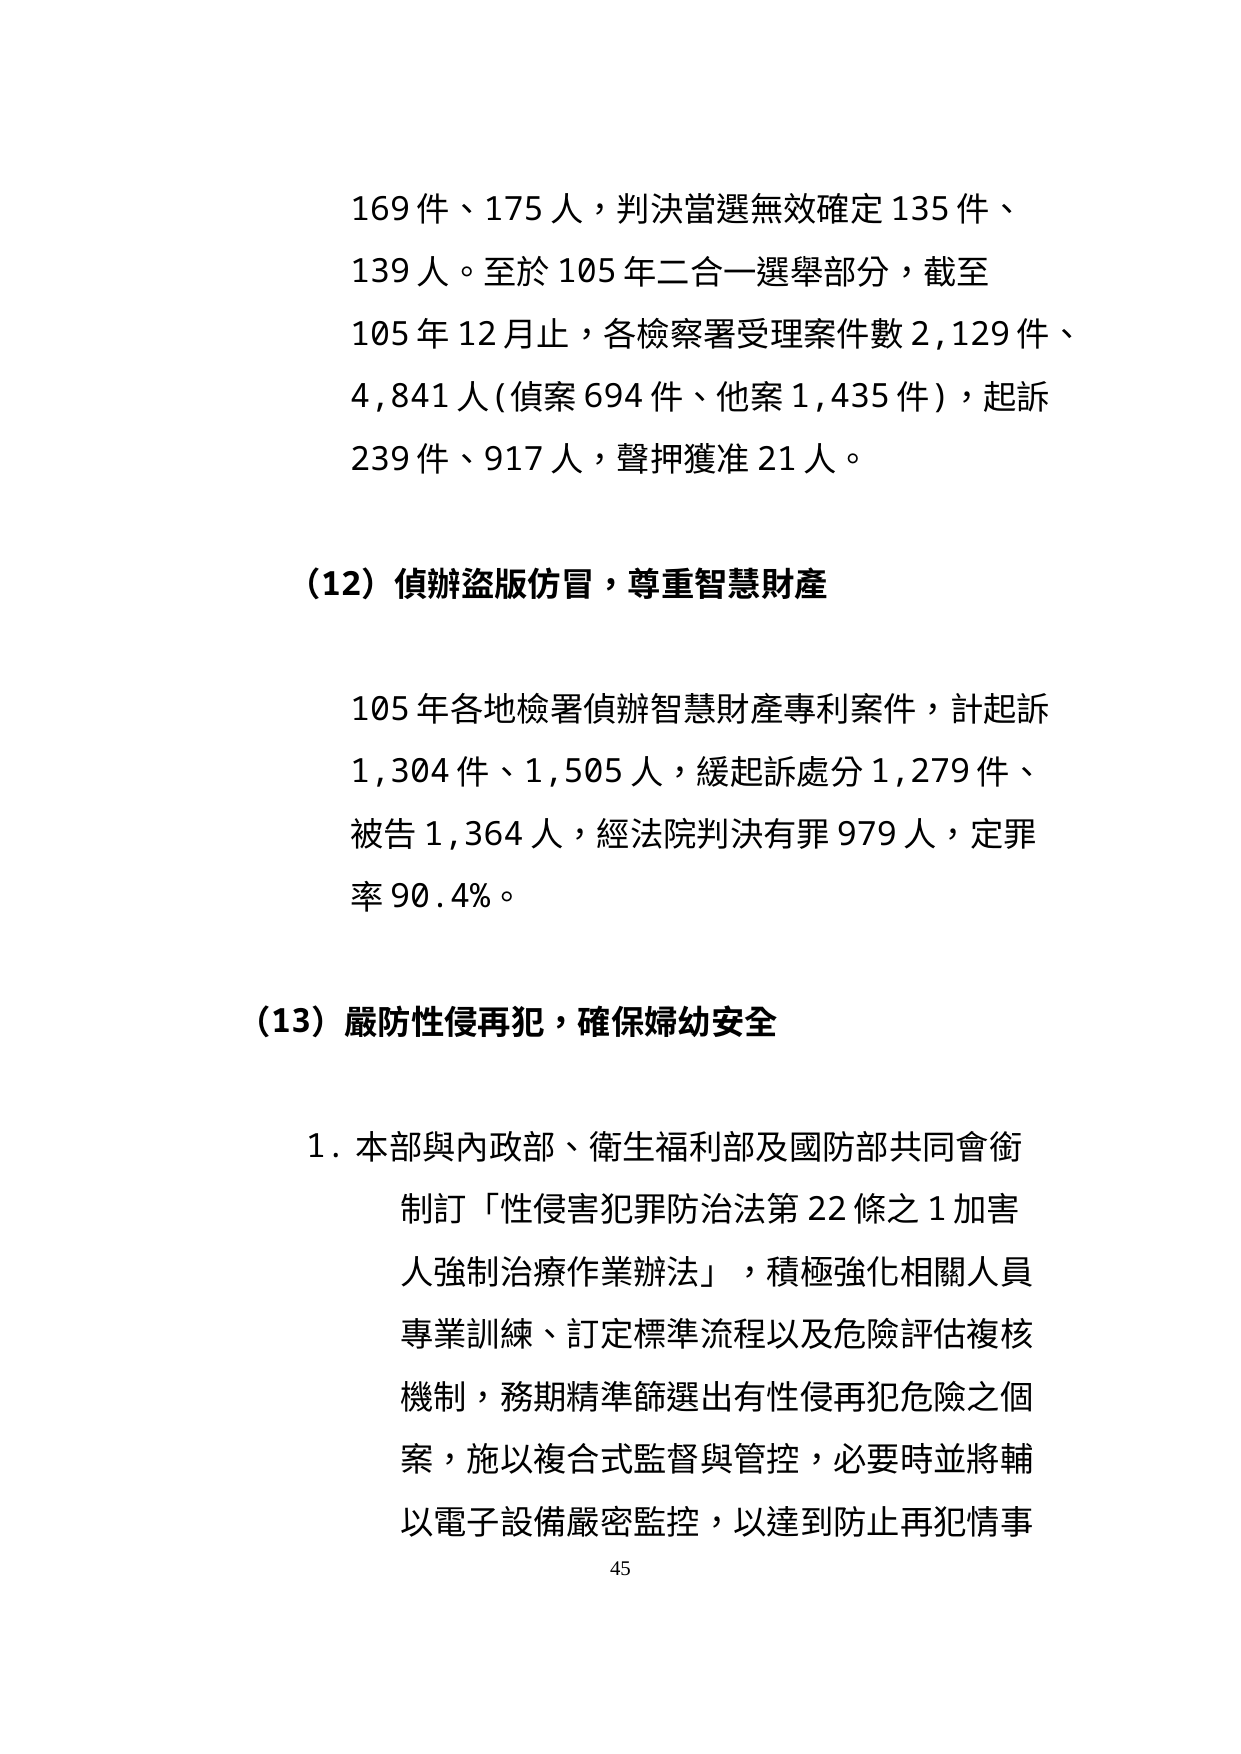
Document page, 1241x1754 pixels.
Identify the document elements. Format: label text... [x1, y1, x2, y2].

text 103年九合一選舉，截至105年12月止，各檢察署受理案件數9,078件、2萬6,183人(偵案3,658件、他案5,420件)，起訴1,498件、4,063人，聲押獲准289人，提起當選無效169件、175人，判決當選無效確定135件、139人。至於105年二合一選舉部分，截至105年12月止，各檢察署受理案件數2,129件、4,841人(偵案694件、他案1,435件)，起訴239件、917人，聲押獲准21人。 [350, 165, 1053, 478]
list 嚴防性侵再犯，確保婦幼安全 [237, 978, 1053, 1040]
list 本部與內政部、衛生福利部及國防部共同會銜制訂「性侵害犯罪防治法第22條之1加害人強制治療作業辦法」，積極強化相關人員專業訓練、訂定標準流程以及危險評估複核機制，務期精準篩選出有性侵再犯危險之個案，施以複合式監督與管控，必要時並將輔以電子設備嚴密監控，以達到防止再犯情事發生。 [306, 1103, 1053, 1540]
text 105年各地檢署偵辦智慧財產專利案件，計起訴1,304件、1,505人，緩起訴處分1,279件、被告1,364人，經法院判決有罪979人，定罪率90.4%。 [350, 665, 1053, 915]
list 偵辦盜版仿冒，尊重智慧財產 [287, 540, 1053, 603]
